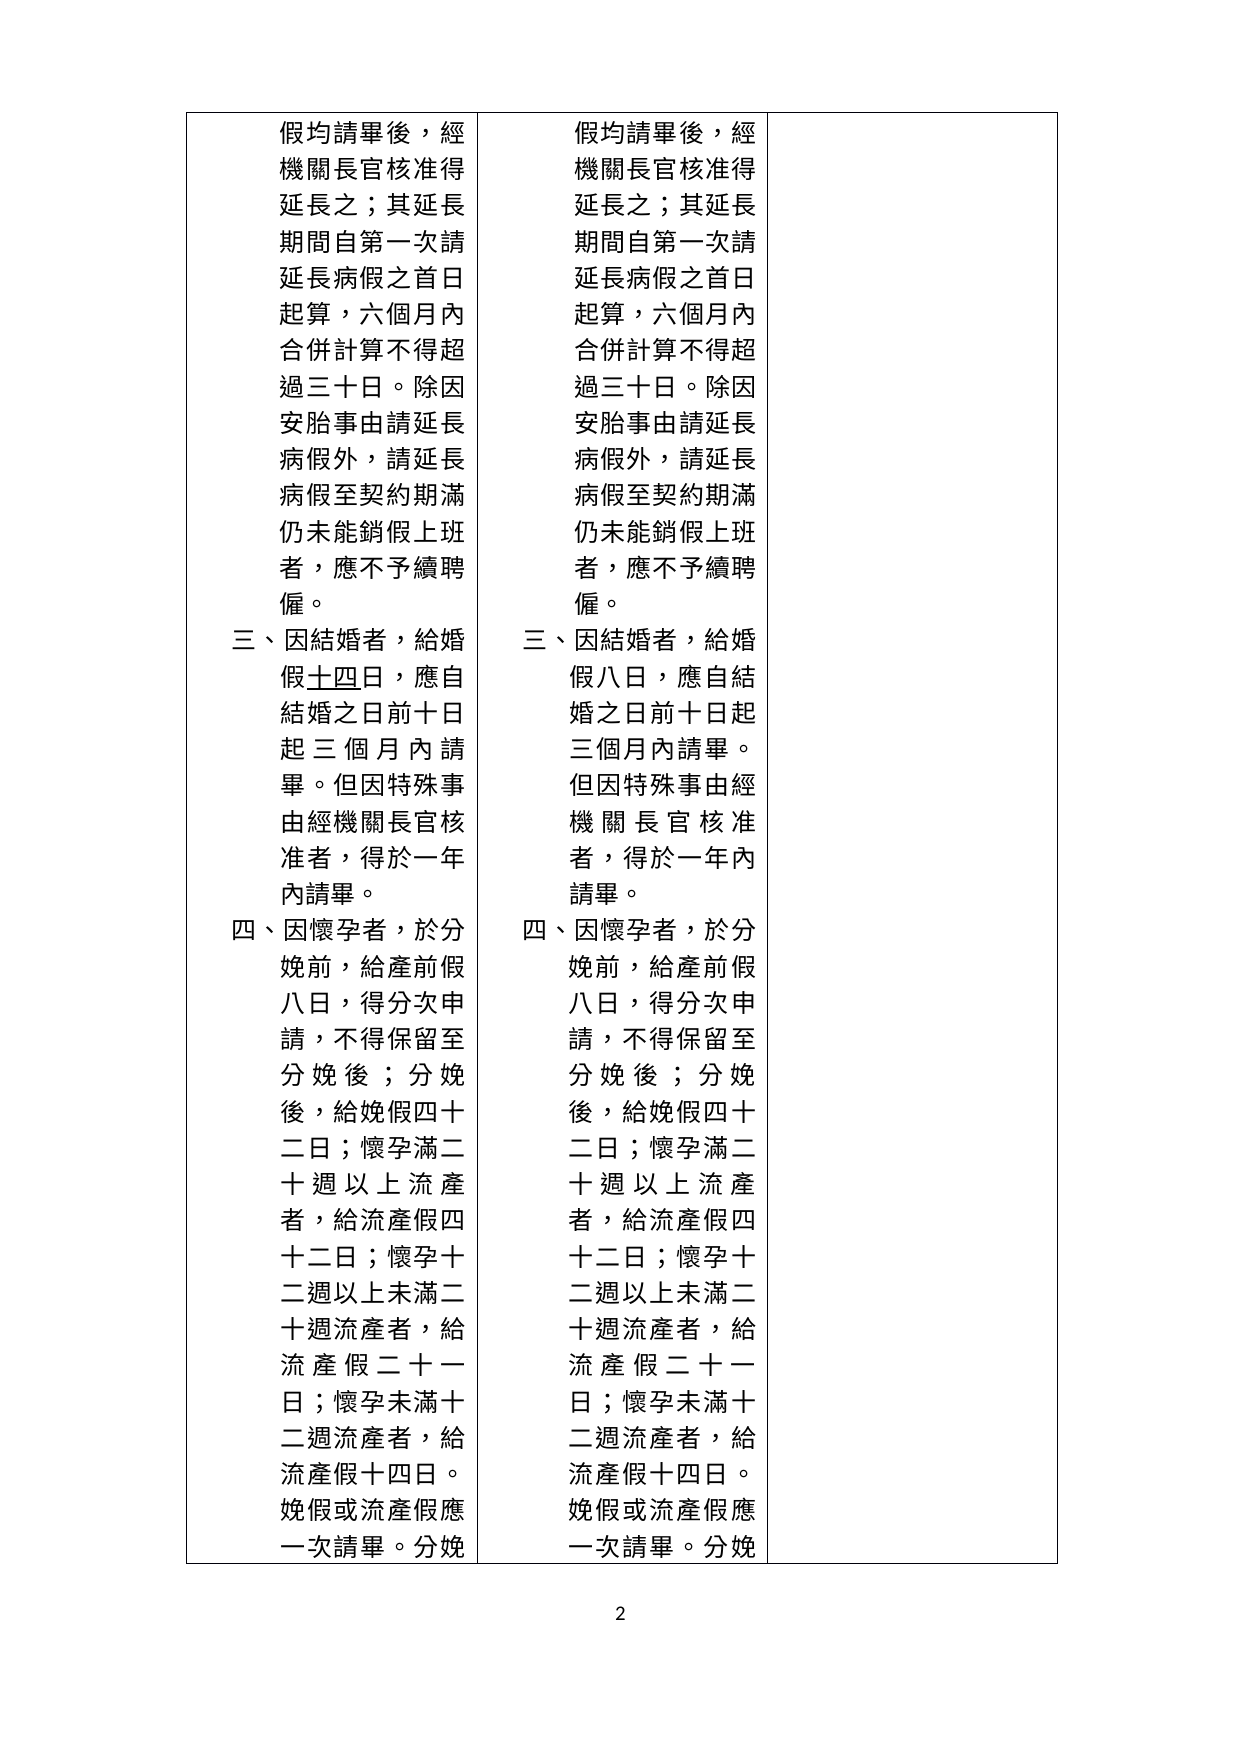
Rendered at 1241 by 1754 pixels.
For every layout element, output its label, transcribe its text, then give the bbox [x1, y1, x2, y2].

table_cell [768, 113, 1057, 1563]
table_cell 假均請畢後，經機關長官核准得延長之；其延長期間自第一次請延長病假之首日起算，六個月內合併計算不得超過三十日。除因安胎事由請延長病假外，請延長病假至契約期滿仍未能銷假上班者，應不予續聘僱。 三、因結婚者，給婚假八日，應自結婚之日前十日起三個月內請畢。但因特殊事由經機關長官核准者，得於一年內請畢。 四、因懷孕者，於分娩前，給產前假八日，得分次申請，不得保留至分娩後；分娩後，給娩假四十二日；懷孕滿二十週以上流產者，給流產假四十二日；懷孕十二週以上未滿二十週流產者，給流產假二十一日；懷孕未滿十二週流產者，給流產假十四日。娩假或流產假應一次請畢。分娩 [478, 113, 767, 1563]
table_cell 假均請畢後，經機關長官核准得延長之；其延長期間自第一次請延長病假之首日起算，六個月內合併計算不得超過三十日。除因安胎事由請延長病假外，請延長病假至契約期滿仍未能銷假上班者，應不予續聘僱。 三、因結婚者，給婚假十四日，應自結婚之日前十日起三個月內請畢。但因特殊事由經機關長官核准者，得於一年內請畢。 四、因懷孕者，於分娩前，給產前假八日，得分次申請，不得保留至分娩後；分娩後，給娩假四十二日；懷孕滿二十週以上流產者，給流產假四十二日；懷孕十二週以上未滿二十週流產者，給流產假二十一日；懷孕未滿十二週流產者，給流產假十四日。娩假或流產假應一次請畢。分娩 [187, 113, 477, 1563]
